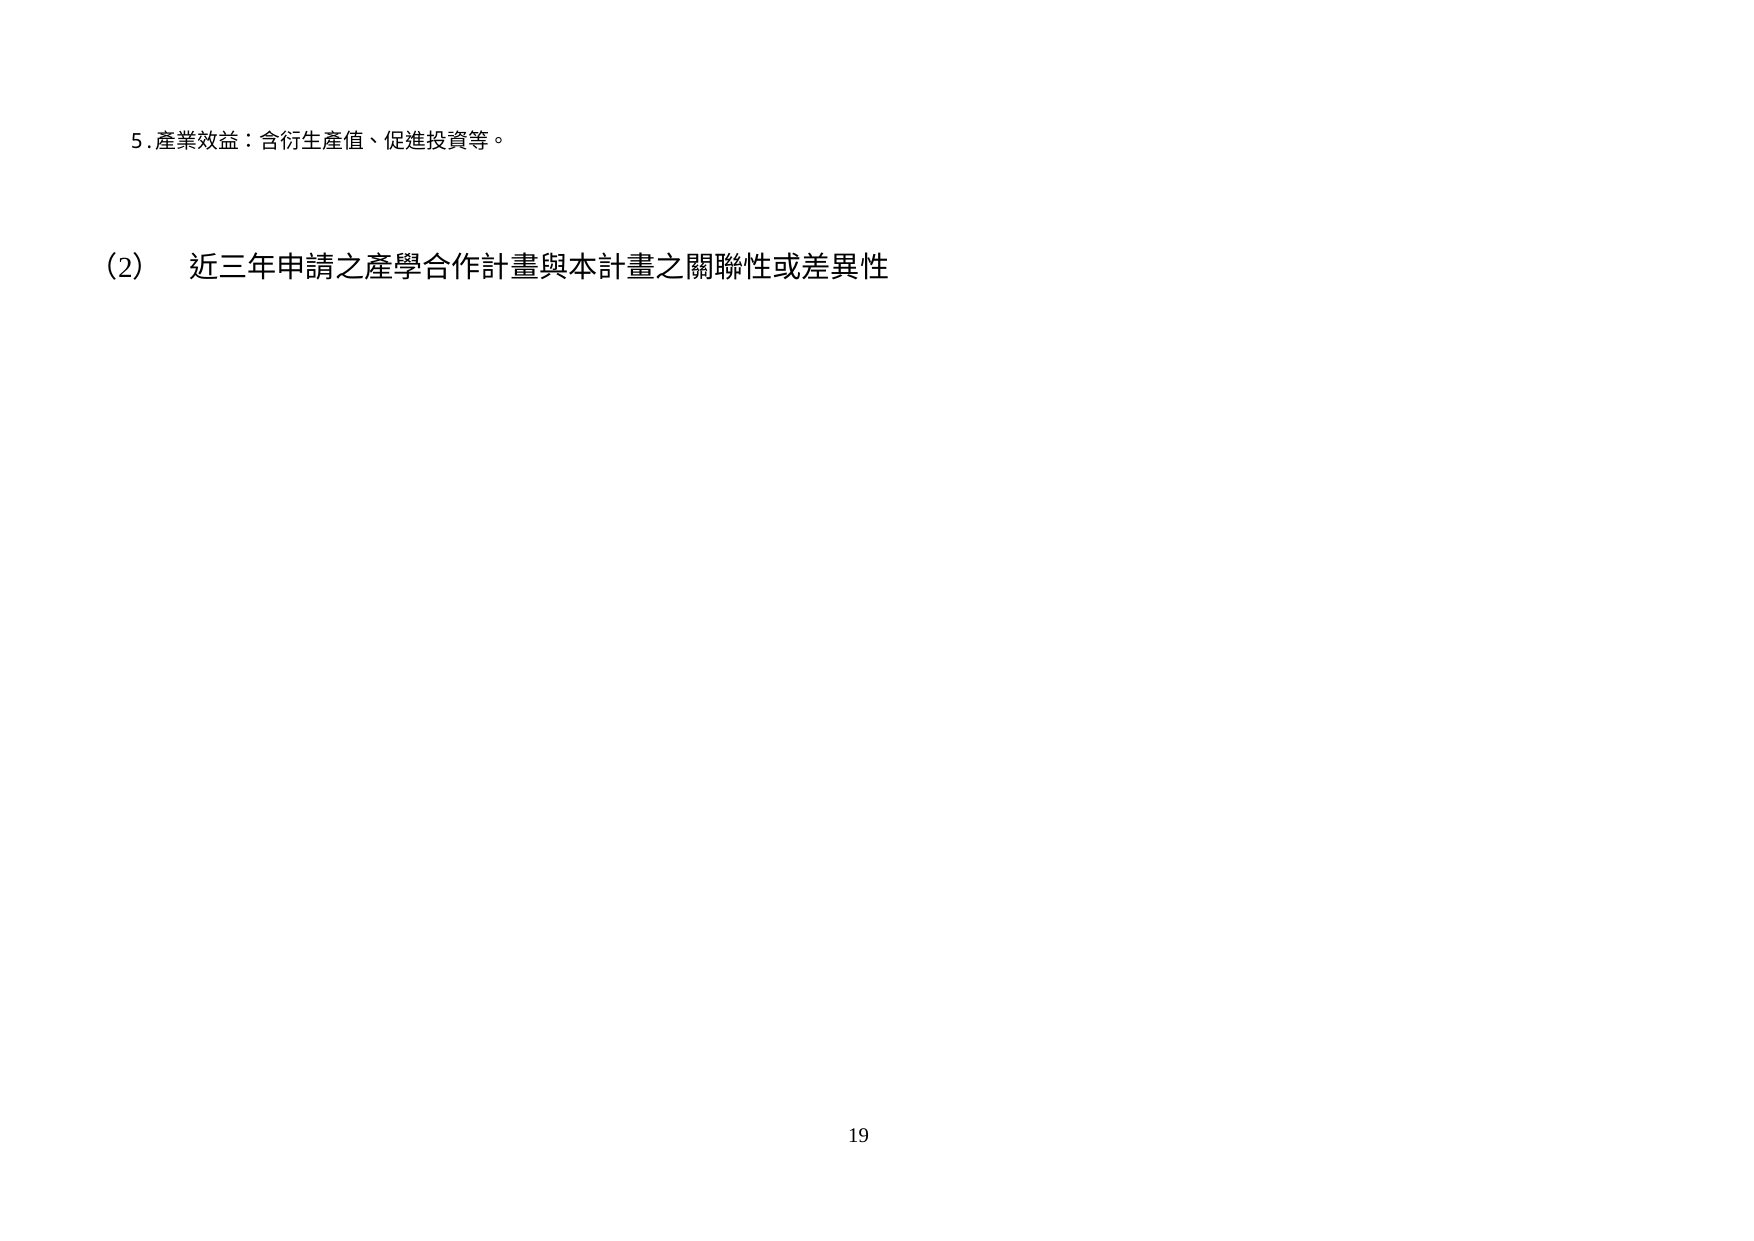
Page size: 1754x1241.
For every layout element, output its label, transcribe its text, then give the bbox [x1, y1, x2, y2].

list 近三年申請之產學合作計畫與本計畫之關聯性或差異性 [89, 223, 1665, 286]
text 5.產業效益：含衍生產值、促進投資等。 [89, 98, 1665, 161]
